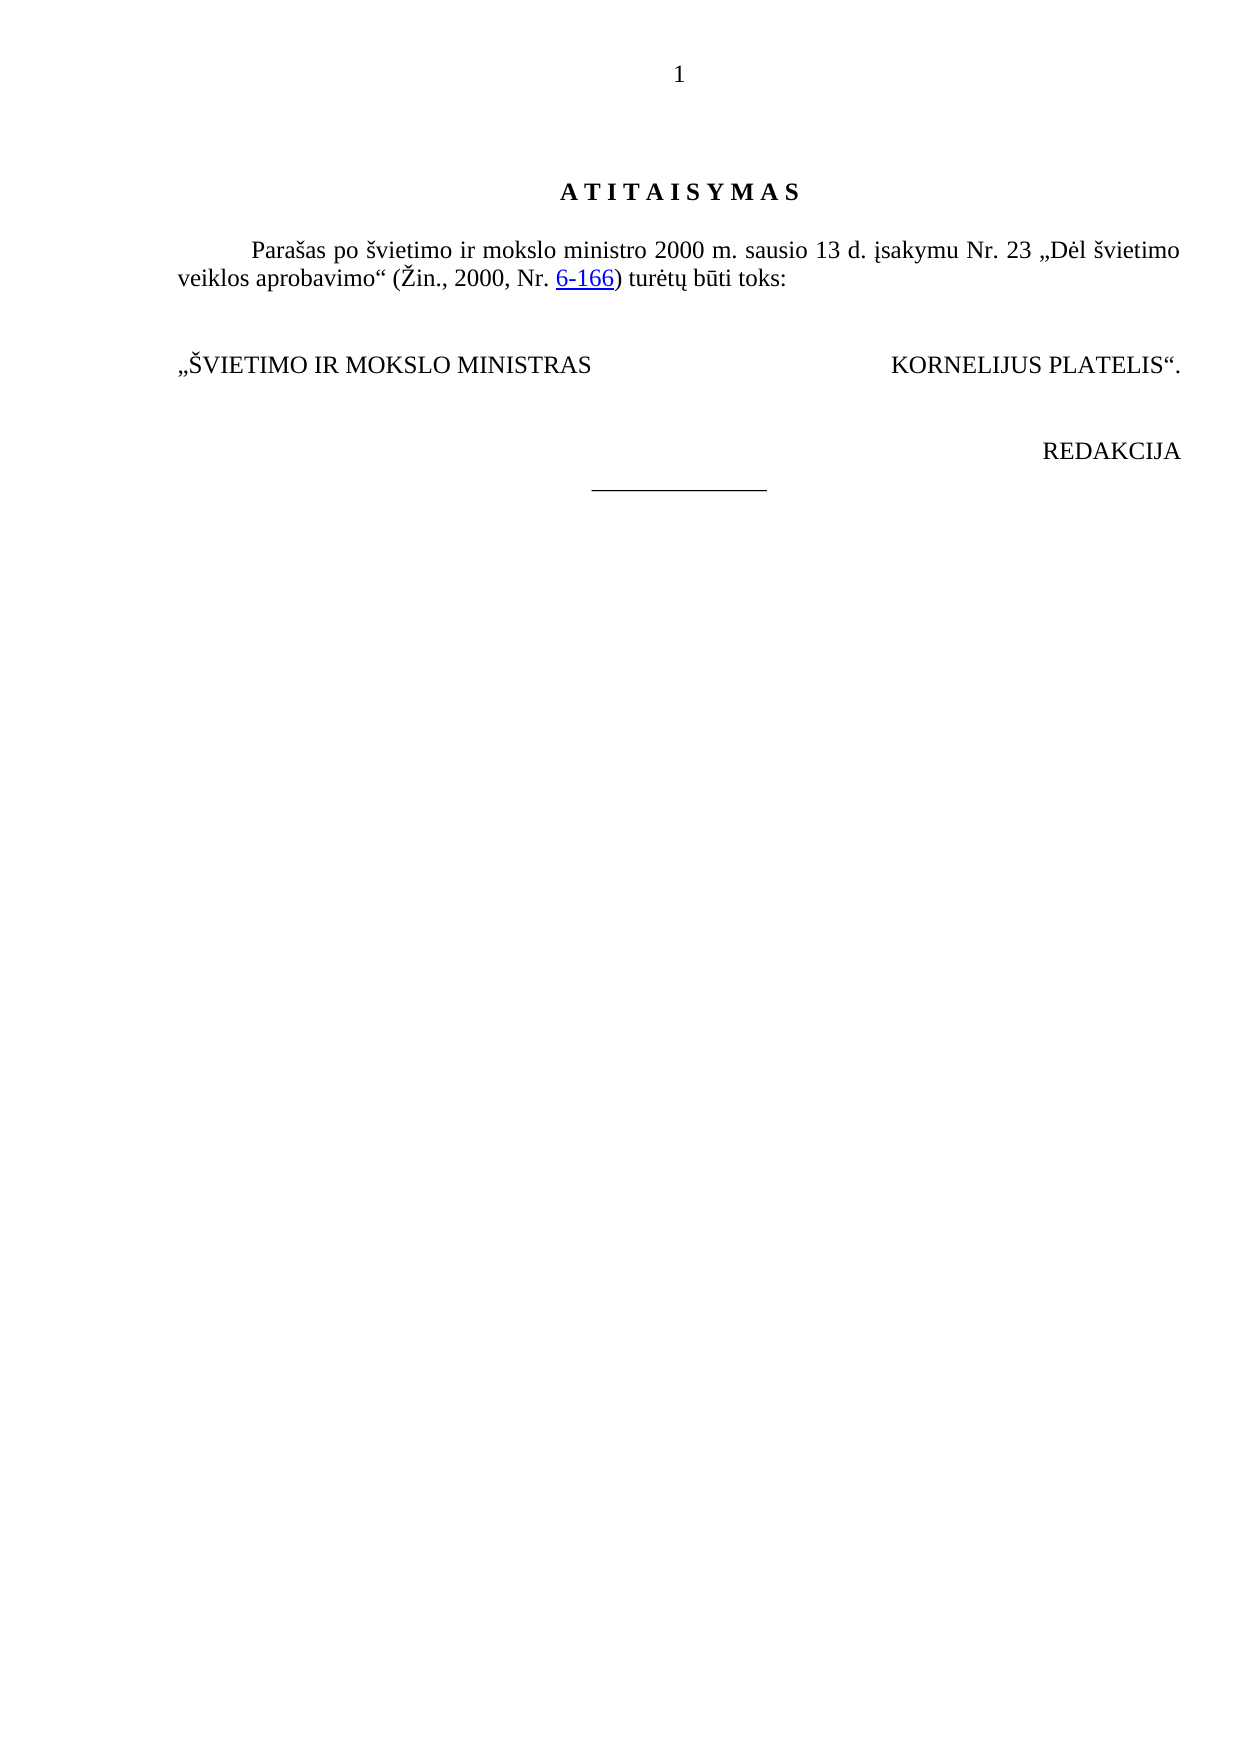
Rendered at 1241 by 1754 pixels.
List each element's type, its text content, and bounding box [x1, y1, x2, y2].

text ______________ [177, 465, 1181, 493]
text „ŠVIETIMO IR MOKSLO MINISTRAS KORNELIJUS PLATELIS“. [177, 350, 1181, 378]
text Parašas po švietimo ir mokslo ministro 2000 m. sausio 13 d. įsakymu Nr. 23 „Dėl švietimo veiklos aprobavimo“ (Žin., 2000, Nr. 6-166) turėtų būti toks: [177, 235, 1181, 292]
text ATITAISYMAS [177, 177, 1181, 206]
text REDAKCIJA [177, 436, 1181, 465]
